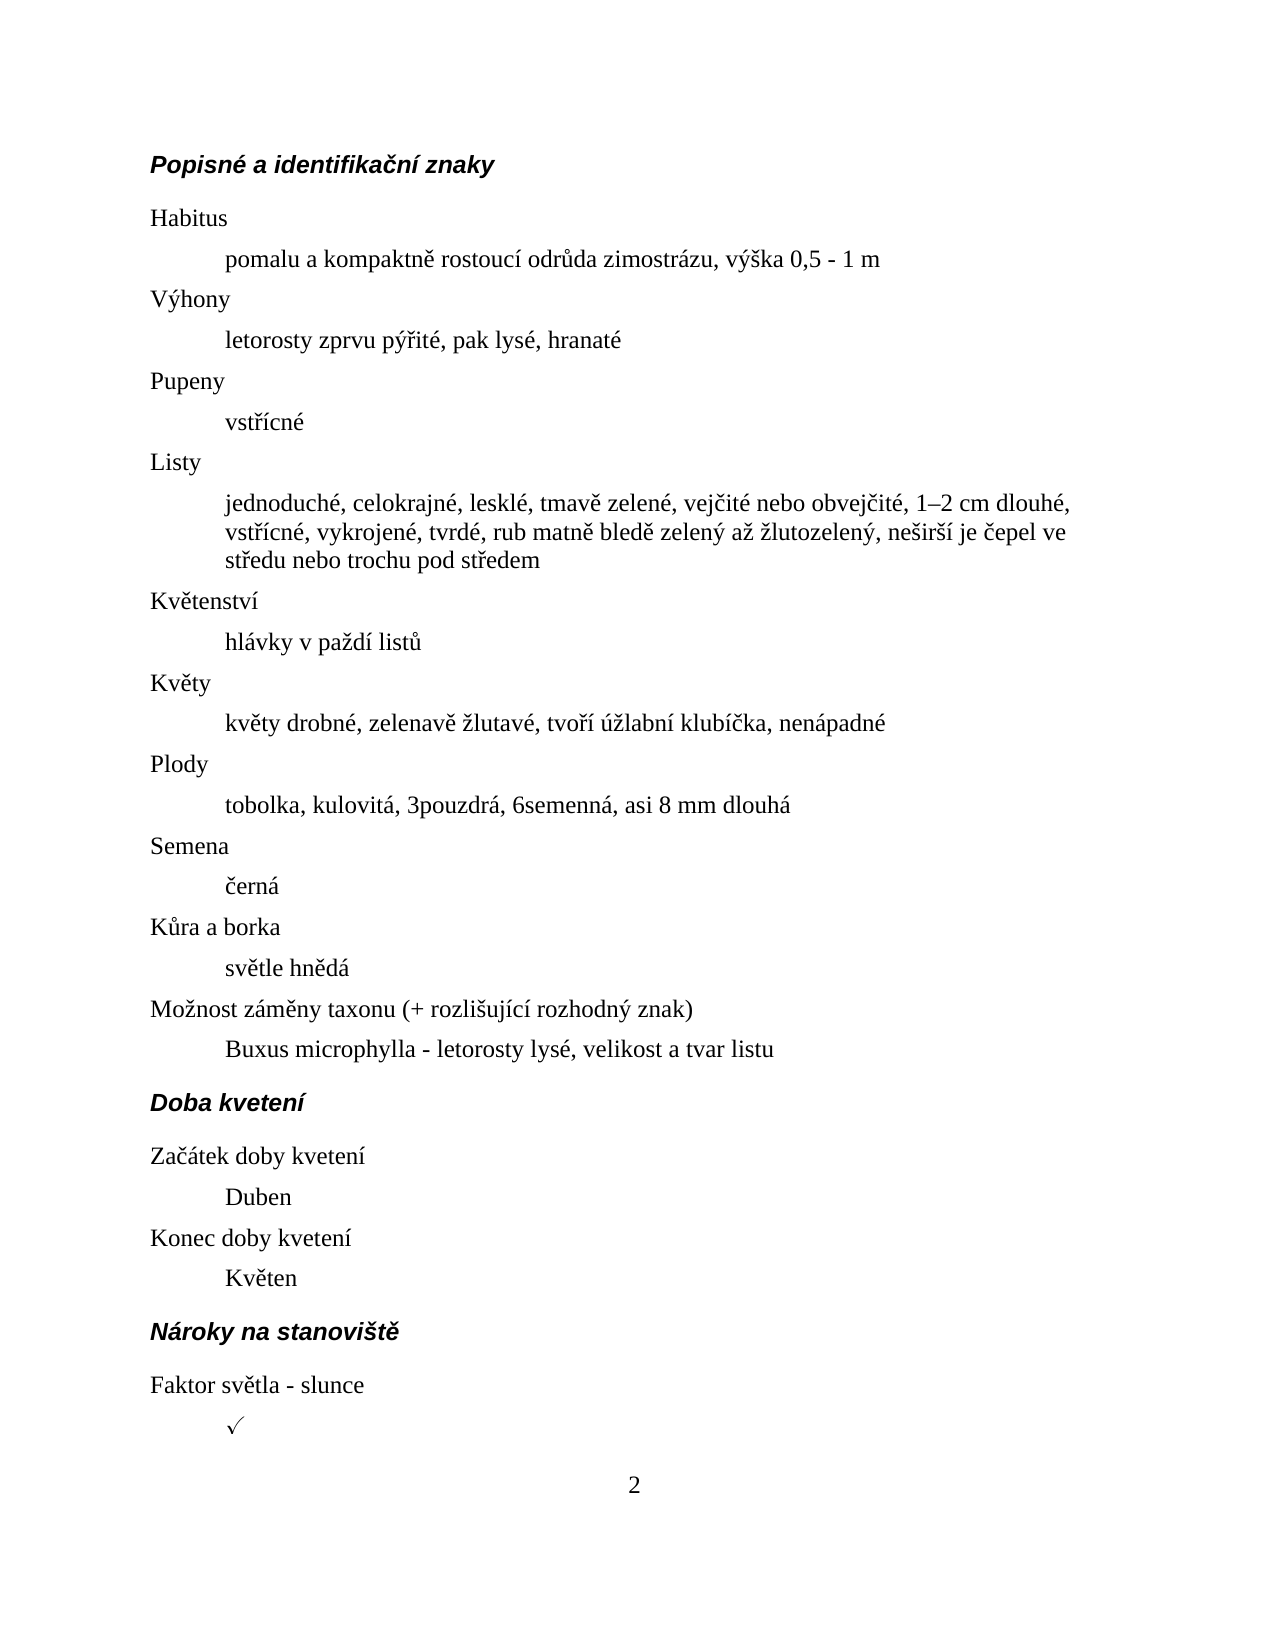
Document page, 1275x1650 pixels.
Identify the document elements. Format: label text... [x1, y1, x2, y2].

text tobolka, kulovitá, 3pouzdrá, 6semenná, asi 8 mm dlouhá [225, 790, 1125, 819]
subtitle Doba kvetení [150, 1088, 1125, 1117]
text jednoduché, celokrajné, lesklé, tmavě zelené, vejčité nebo obvejčité, 1–2 cm dlouhé, vstřícné, vykrojené, tvrdé, rub matně bledě zelený až žlutozelený, neširší je čepel ve středu nebo trochu pod středem [225, 488, 1125, 574]
text vstřícné [225, 407, 1125, 435]
text Buxus microphylla - letorosty lysé, velikost a tvar listu [225, 1034, 1125, 1063]
text letorosty zprvu pýřité, pak lysé, hranaté [225, 325, 1125, 354]
text ✓ [225, 1411, 1125, 1439]
text Duben [225, 1182, 1125, 1211]
text Kůra a borka [150, 912, 1125, 941]
text květy drobné, zelenavě žlutavé, tvoří úžlabní klubíčka, nenápadné [225, 708, 1125, 737]
text Květenství [150, 586, 1125, 615]
subtitle Nároky na stanoviště [150, 1317, 1125, 1346]
text Konec doby kvetení [150, 1223, 1125, 1251]
text hlávky v paždí listů [225, 627, 1125, 656]
text Možnost záměny taxonu (+ rozlišující rozhodný znak) [150, 994, 1125, 1022]
text Výhony [150, 284, 1125, 313]
subtitle Popisné a identifikační znaky [150, 150, 1125, 178]
text Pupeny [150, 366, 1125, 395]
text Květy [150, 668, 1125, 697]
text Listy [150, 447, 1125, 476]
text Habitus [150, 203, 1125, 232]
text Květen [225, 1263, 1125, 1292]
text Faktor světla - slunce [150, 1370, 1125, 1399]
text černá [225, 871, 1125, 900]
text Plody [150, 749, 1125, 778]
text Semena [150, 831, 1125, 859]
text světle hnědá [225, 953, 1125, 982]
text Začátek doby kvetení [150, 1141, 1125, 1170]
text pomalu a kompaktně rostoucí odrůda zimostrázu, výška 0,5 - 1 m [225, 244, 1125, 272]
